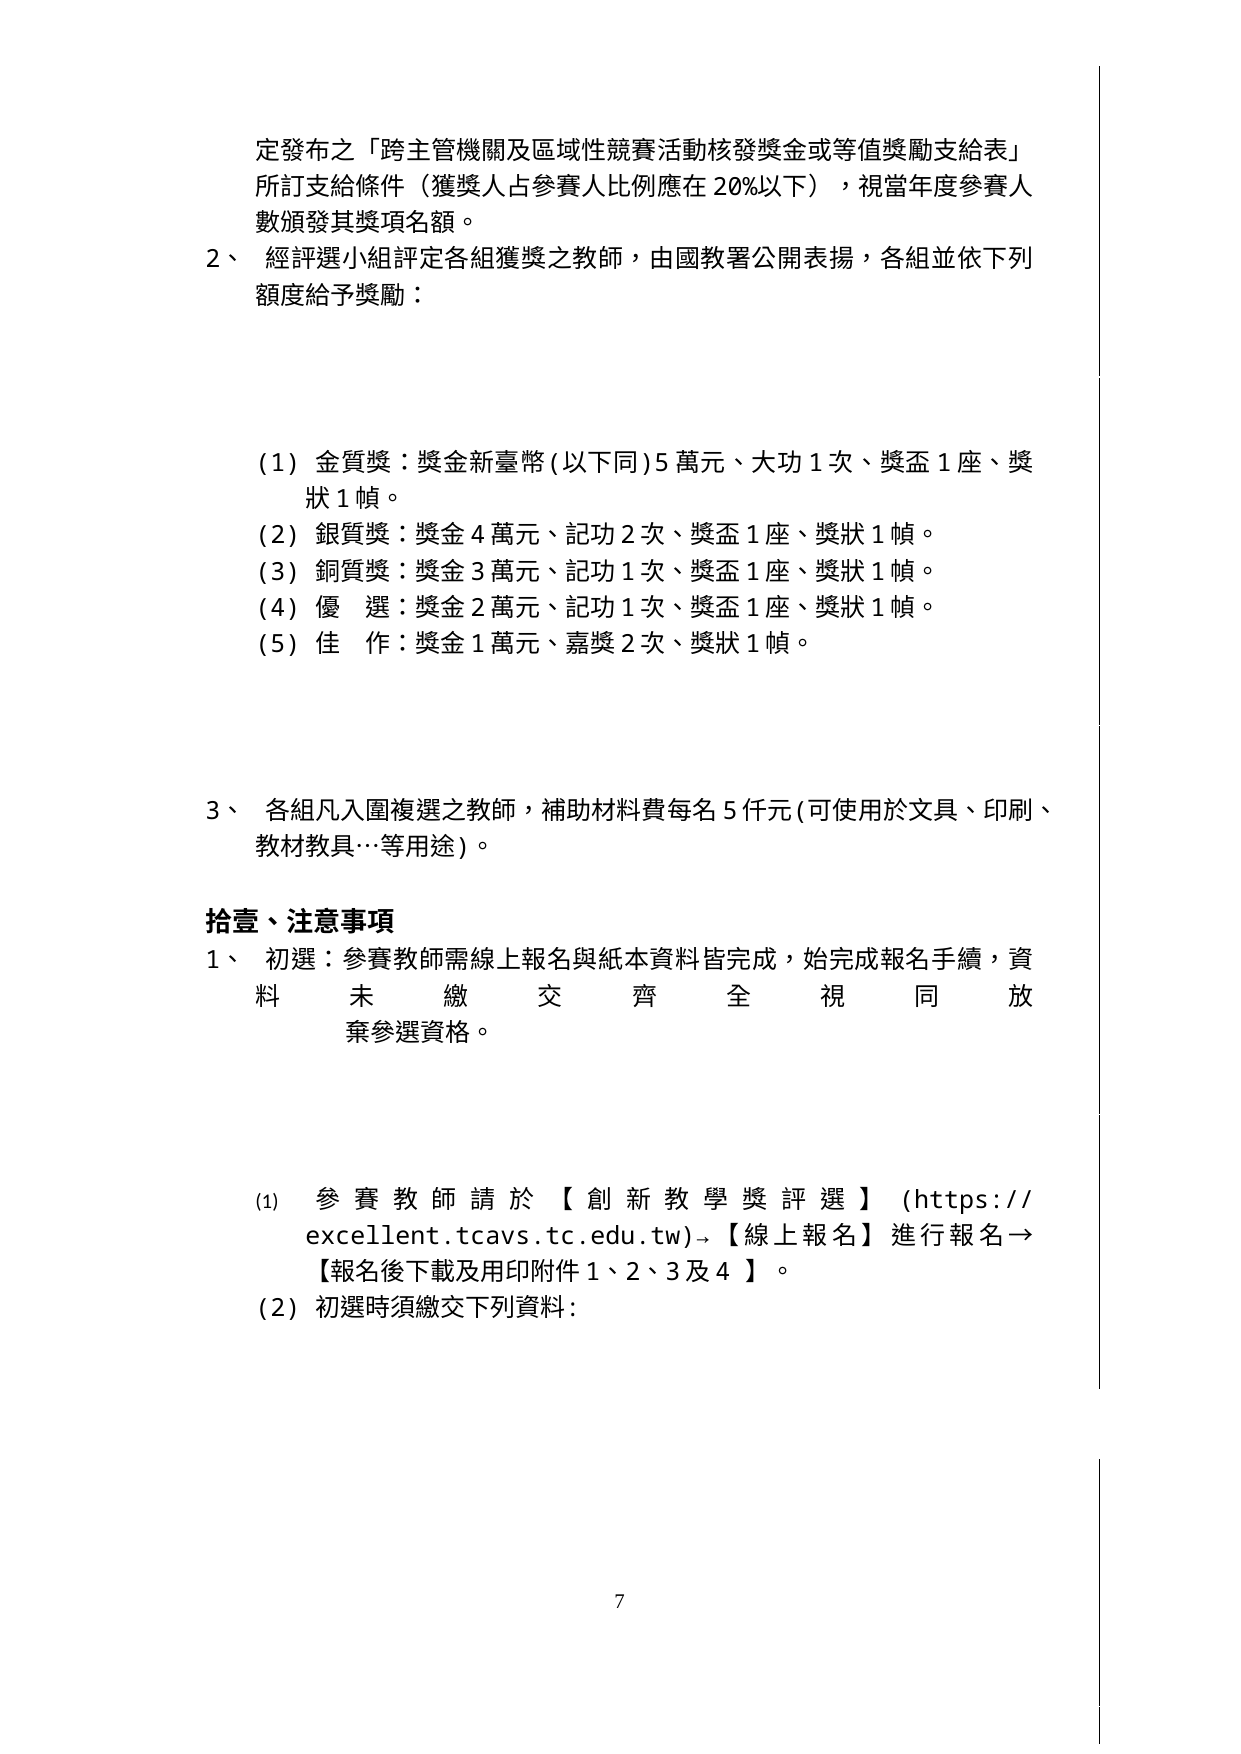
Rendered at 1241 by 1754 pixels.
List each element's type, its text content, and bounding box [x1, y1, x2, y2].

list 銀質獎：獎金4萬元、記功2次、獎盃1座、獎狀1幀。 [191, 449, 1098, 486]
list 優 選：獎金2萬元、記功1次、獎盃1座、獎狀1幀。 [191, 522, 1098, 558]
list 各組凡入圍複選之教師，補助材料費每名5仟元(可使用於文具、印刷、教材教具…等用途)。 [141, 726, 1098, 835]
list 金質獎：獎金新臺幣(以下同)5萬元、大功1次、獎盃1座、獎狀1幀。 [191, 378, 1098, 449]
list 參賽教師請於【創新教學獎評選】(https://excellent.tcavs.tc.edu.tw)→【線上報名】進行報名→【報名後下載及用印附件1、2、3及4 】。 [191, 1115, 1098, 1223]
list 初選：參賽教師需線上報名與紙本資料皆完成，始完成報名手續，資料未繳交齊全視同放 棄參選資格。 [141, 874, 1098, 1113]
list 依行政院於104年11月18日以院授人給字第1040052045號函訂定發布之「跨主管機關及區域性競賽活動核發獎金或等值獎勵支給表」所訂支給條件（獲獎人占參賽人比例應在20%以下），視當年度參賽人數頒發其獎項名額。 [141, 66, 1098, 174]
list 經評選小組評定各組獲獎之教師，由國教署公開表揚，各組並依下列額度給予獎勵： [141, 174, 1098, 376]
list 佳 作：獎金1萬元、嘉獎2次、獎狀1幀。 [191, 558, 1098, 724]
list 銅質獎：獎金3萬元、記功1次、獎盃1座、獎狀1幀。 [191, 486, 1098, 522]
list 初選時須繳交下列資料: [191, 1223, 1098, 1389]
text 拾壹、注意事項 [141, 835, 1098, 874]
